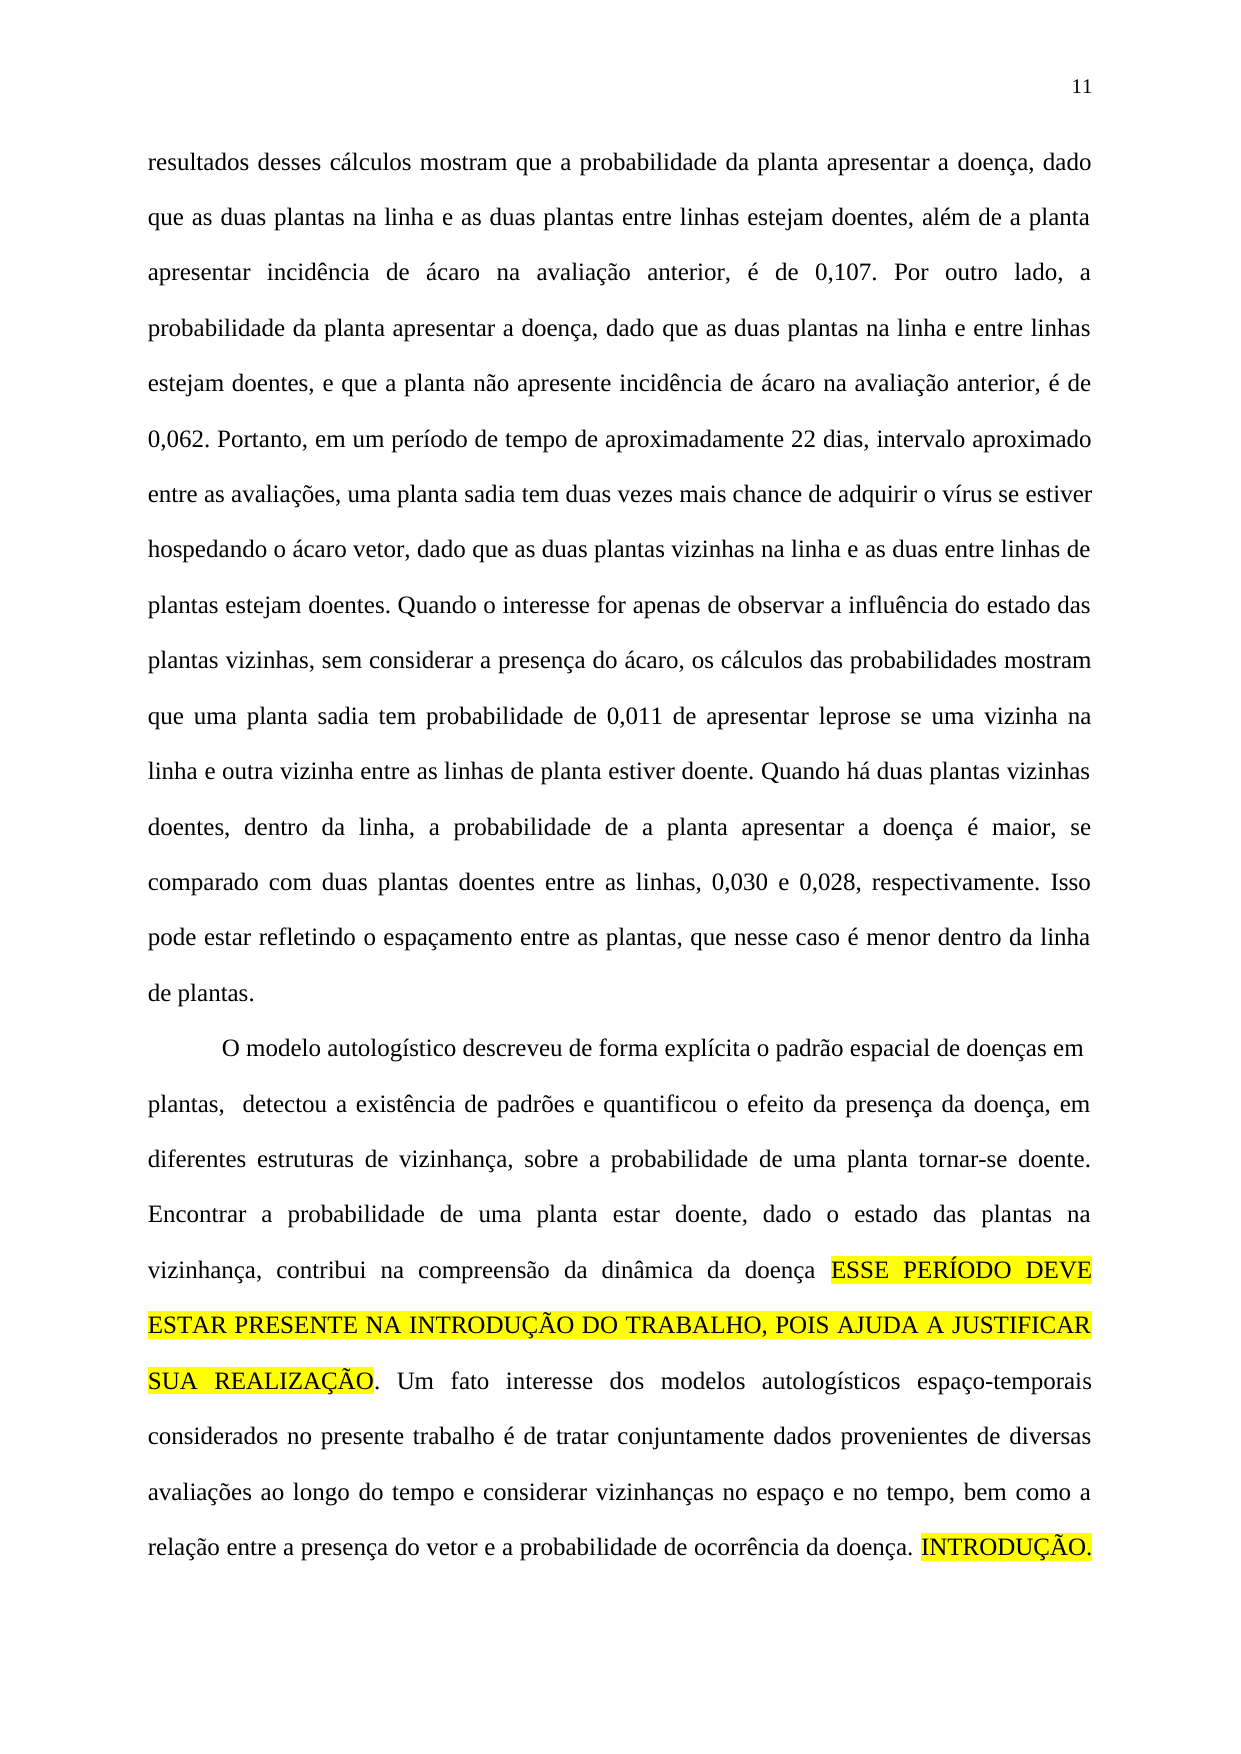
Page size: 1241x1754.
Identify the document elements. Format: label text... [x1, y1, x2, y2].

text plantas, detectou a existência de padrões e quantificou o efeito da presença da doença, em diferentes estruturas de vizinhança, sobre a probabilidade de uma planta tornar-se doente. Encontrar a probabilidade de uma planta estar doente, dado o estado das plantas na vizinhança, contribui na compreensão da dinâmica da doença ESSE PERÍODO DEVE ESTAR PRESENTE NA INTRODUÇÃO DO TRABALHO, POIS AJUDA A JUSTIFICAR SUA REALIZAÇÃO. Um fato interesse dos modelos autologísticos espaço-temporais considerados no presente trabalho é de tratar conjuntamente dados provenientes de diversas avaliações ao longo do tempo e considerar vizinhanças no espaço e no tempo, bem como a relação entre a presença do vetor e a probabilidade de ocorrência da doença. INTRODUÇÃO. [148, 1090, 1092, 1561]
text O modelo autologístico descreveu de forma explícita o padrão espacial de doenças em [148, 1034, 1092, 1062]
text resultados desses cálculos mostram que a probabilidade da planta apresentar a doença, dado que as duas plantas na linha e as duas plantas entre linhas estejam doentes, além de a planta apresentar incidência de ácaro na avaliação anterior, é de 0,107. Por outro lado, a probabilidade da planta apresentar a doença, dado que as duas plantas na linha e entre linhas estejam doentes, e que a planta não apresente incidência de ácaro na avaliação anterior, é de 0,062. Portanto, em um período de tempo de aproximadamente 22 dias, intervalo aproximado entre as avaliações, uma planta sadia tem duas vezes mais chance de adquirir o vírus se estiver hospedando o ácaro vetor, dado que as duas plantas vizinhas na linha e as duas entre linhas de plantas estejam doentes. Quando o interesse for apenas de observar a influência do estado das plantas vizinhas, sem considerar a presença do ácaro, os cálculos das probabilidades mostram que uma planta sadia tem probabilidade de 0,011 de apresentar leprose se uma vizinha na linha e outra vizinha entre as linhas de planta estiver doente. Quando há duas plantas vizinhas doentes, dentro da linha, a probabilidade de a planta apresentar a doença é maior, se comparado com duas plantas doentes entre as linhas, 0,030 e 0,028, respectivamente. Isso pode estar refletindo o espaçamento entre as plantas, que nesse caso é menor dentro da linha de plantas. [148, 148, 1092, 1007]
